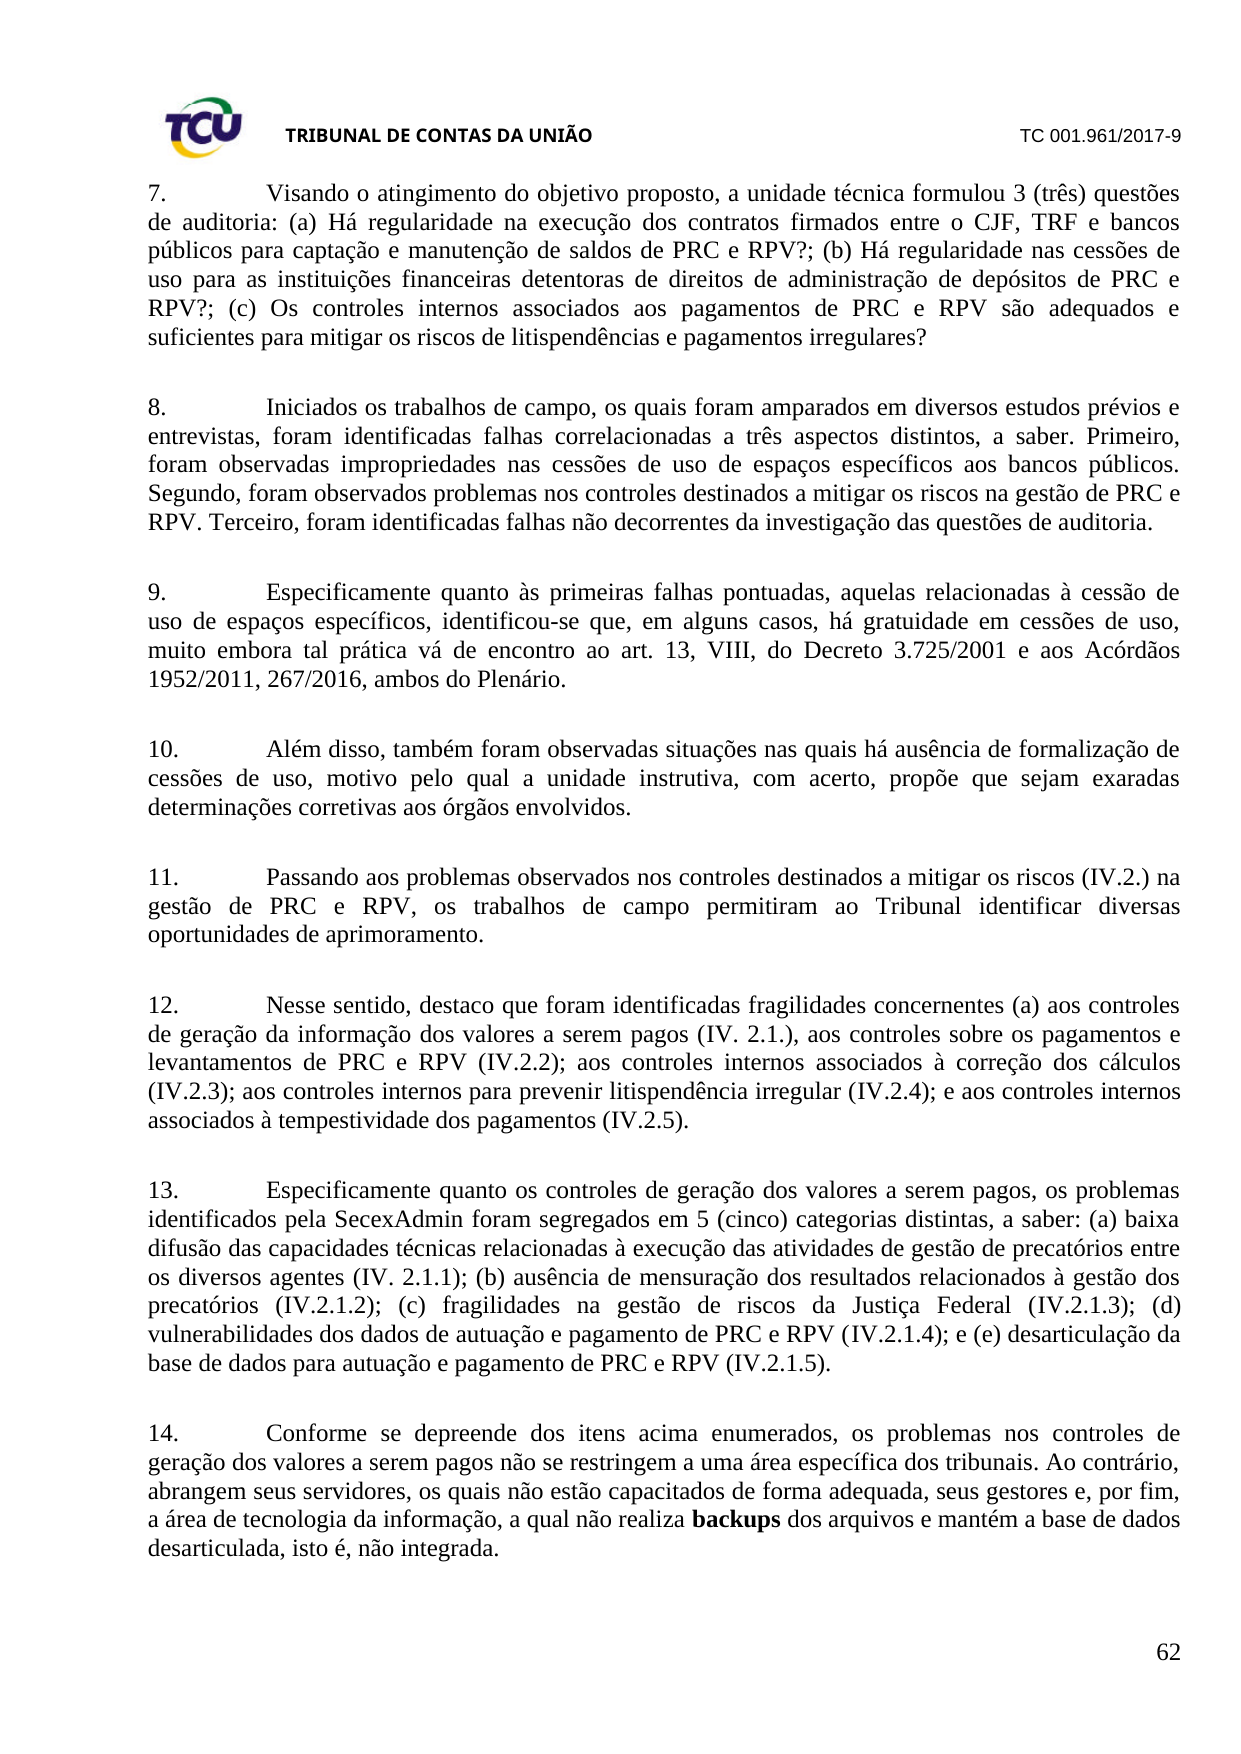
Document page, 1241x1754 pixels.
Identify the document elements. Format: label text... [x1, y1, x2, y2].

text 10. Além disso, também foram observadas situações nas quais há ausência de formalização de cessões de uso, motivo pelo qual a unidade instrutiva, com acerto, propõe que sejam exaradas determinações corretivas aos órgãos envolvidos. [148, 734, 1181, 820]
text 13. Especificamente quanto os controles de geração dos valores a serem pagos, os problemas identificados pela SecexAdmin foram segregados em 5 (cinco) categorias distintas, a saber: (a) baixa difusão das capacidades técnicas relacionadas à execução das atividades de gestão de precatórios entre os diversos agentes (iv. 2.1.1); (b) ausência de mensuração dos resultados relacionados à gestão dos precatórios (iv.2.1.2); (c) fragilidades na gestão de riscos da Justiça Federal (iv.2.1.3); (d) vulnerabilidades dos dados de autuação e pagamento de PRC e RPV (iv.2.1.4); e (e) desarticulação da base de dados para autuação e pagamento de PRC e RPV (IV.2.1.5). [148, 1175, 1181, 1377]
text 8. Iniciados os trabalhos de campo, os quais foram amparados em diversos estudos prévios e entrevistas, foram identificadas falhas correlacionadas a três aspectos distintos, a saber. Primeiro, foram observadas impropriedades nas cessões de uso de espaços específicos aos bancos públicos. Segundo, foram observados problemas nos controles destinados a mitigar os riscos na gestão de PRC e RPV. Terceiro, foram identificadas falhas não decorrentes da investigação das questões de auditoria. [148, 392, 1181, 536]
text 12. Nesse sentido, destaco que foram identificadas fragilidades concernentes (a) aos controles de geração da informação dos valores a serem pagos (iv. 2.1.), aos controles sobre os pagamentos e levantamentos de PRC e RPV (iv.2.2); aos controles internos associados à correção dos cálculos (iv.2.3); aos controles internos para prevenir litispendência irregular (iv.2.4); e aos controles internos associados à tempestividade dos pagamentos (iv.2.5). [148, 990, 1181, 1134]
text 14. Conforme se depreende dos itens acima enumerados, os problemas nos controles de geração dos valores a serem pagos não se restringem a uma área específica dos tribunais. Ao contrário, abrangem seus servidores, os quais não estão capacitados de forma adequada, seus gestores e, por fim, a área de tecnologia da informação, a qual não realiza backups dos arquivos e mantém a base de dados desarticulada, isto é, não integrada. [148, 1418, 1181, 1562]
text 7. Visando o atingimento do objetivo proposto, a unidade técnica formulou 3 (três) questões de auditoria: (a) Há regularidade na execução dos contratos firmados entre o CJF, TRF e bancos públicos para captação e manutenção de saldos de PRC e RPV?; (b) Há regularidade nas cessões de uso para as instituições financeiras detentoras de direitos de administração de depósitos de PRC e RPV?; (c) Os controles internos associados aos pagamentos de PRC e RPV são adequados e suficientes para mitigar os riscos de litispendências e pagamentos irregulares? [148, 178, 1181, 350]
text 9. Especificamente quanto às primeiras falhas pontuadas, aquelas relacionadas à cessão de uso de espaços específicos, identificou-se que, em alguns casos, há gratuidade em cessões de uso, muito embora tal prática vá de encontro ao art. 13, VIII, do Decreto 3.725/2001 e aos Acórdãos 1952/2011, 267/2016, ambos do Plenário. [148, 577, 1181, 692]
text 11. Passando aos problemas observados nos controles destinados a mitigar os riscos (IV.2.) na gestão de PRC e RPV, os trabalhos de campo permitiram ao Tribunal identificar diversas oportunidades de aprimoramento. [148, 862, 1181, 948]
